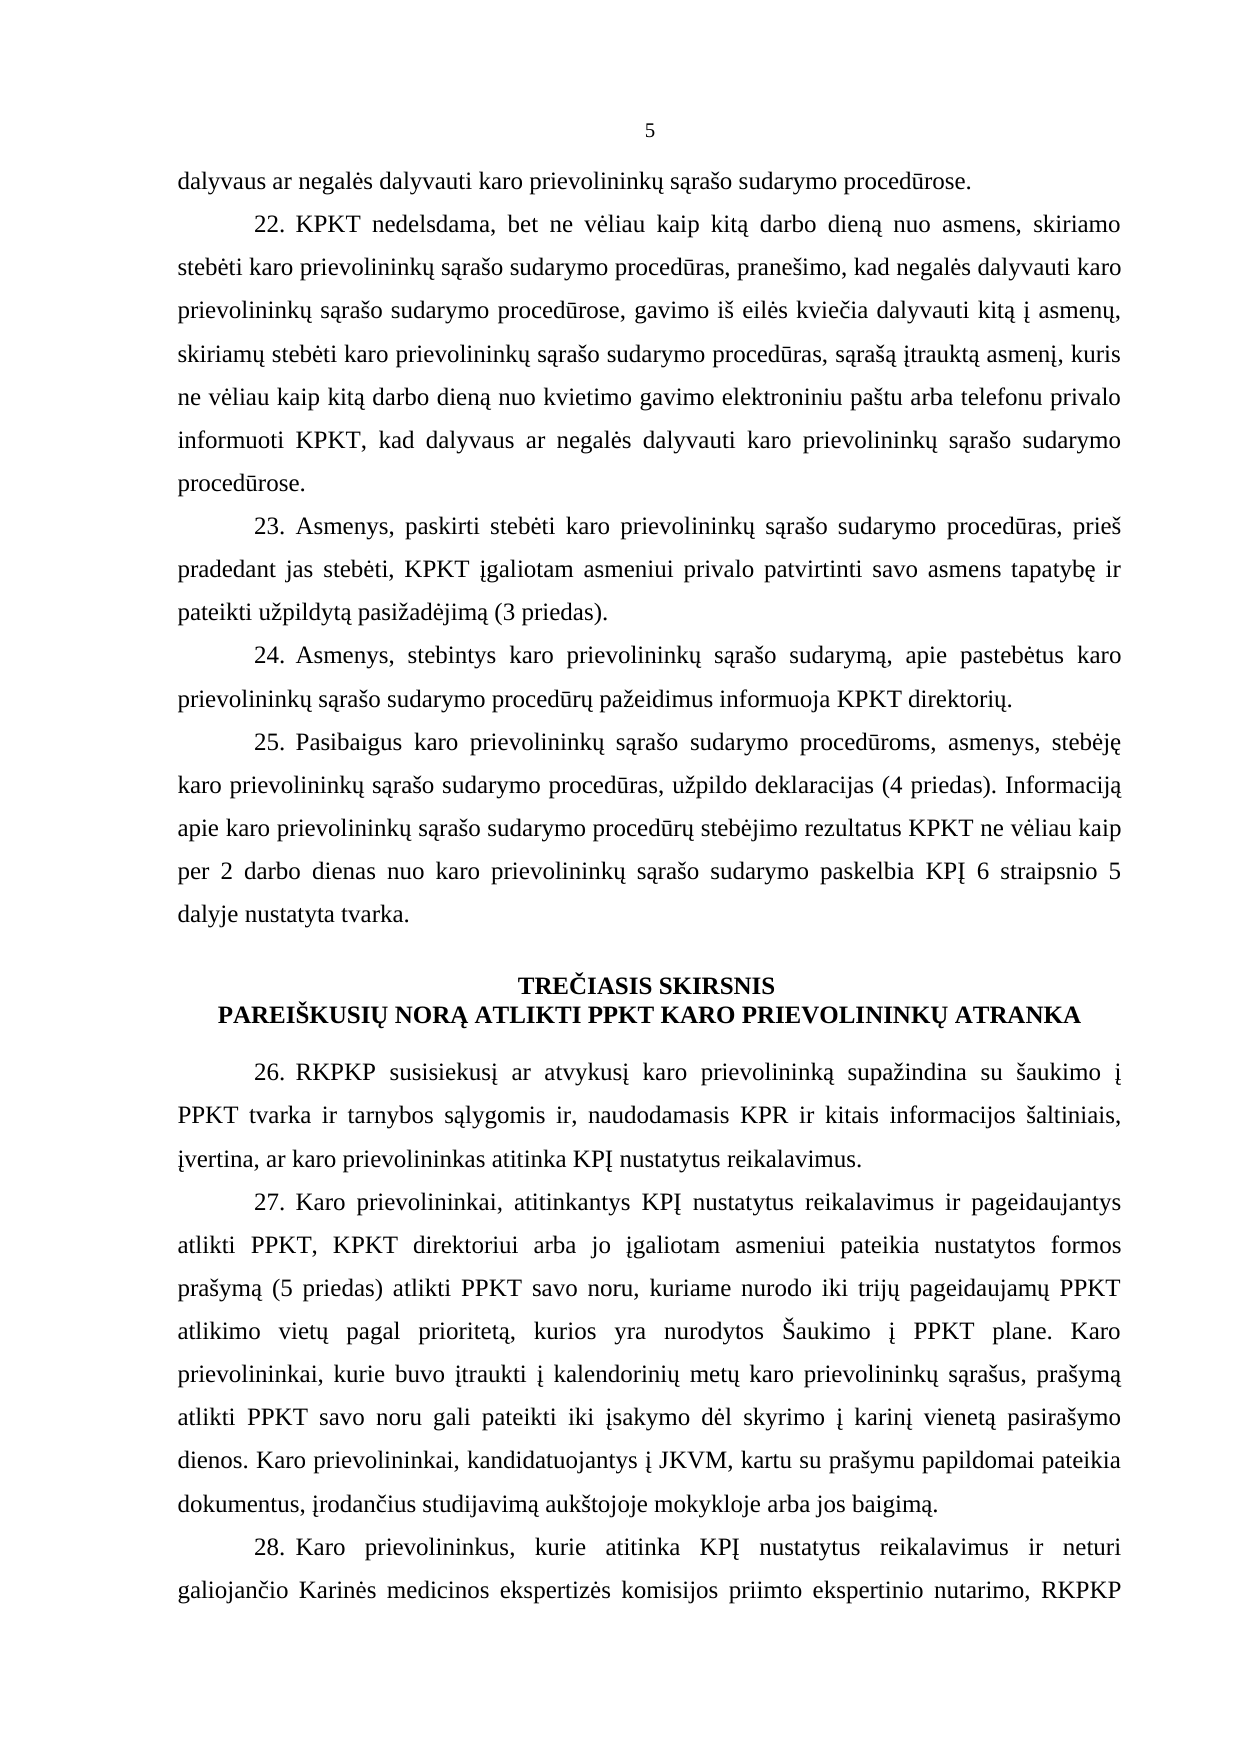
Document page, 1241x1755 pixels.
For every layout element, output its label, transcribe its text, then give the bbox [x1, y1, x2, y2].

text 25. Pasibaigus karo prievolininkų sąrašo sudarymo procedūroms, asmenys, stebėję karo prievolininkų sąrašo sudarymo procedūras, užpildo deklaracijas (4 priedas). Informaciją apie karo prievolininkų sąrašo sudarymo procedūrų stebėjimo rezultatus KPKT ne vėliau kaip per 2 darbo dienas nuo karo prievolininkų sąrašo sudarymo paskelbia KPĮ 6 straipsnio 5 dalyje nustatyta tvarka. [177, 727, 1122, 928]
text 27. Karo prievolininkai, atitinkantys KPĮ nustatytus reikalavimus ir pageidaujantys atlikti PPKT, KPKT direktoriui arba jo įgaliotam asmeniui pateikia nustatytos formos prašymą (5 priedas) atlikti PPKT savo noru, kuriame nurodo iki trijų pageidaujamų PPKT atlikimo vietų pagal prioritetą, kurios yra nurodytos Šaukimo į PPKT plane. Karo prievolininkai, kurie buvo įtraukti į kalendorinių metų karo prievolininkų sąrašus, prašymą atlikti PPKT savo noru gali pateikti iki įsakymo dėl skyrimo į karinį vienetą pasirašymo dienos. Karo prievolininkai, kandidatuojantys į JKVM, kartu su prašymu papildomai pateikia dokumentus, įrodančius studijavimą aukštojoje mokykloje arba jos baigimą. [177, 1187, 1122, 1517]
text TREČIASIS SKIRSNIS [177, 971, 1122, 1000]
text Pareiškusių norą atlikti PPKT karo prievolininkų atranka [177, 1000, 1122, 1029]
text 28. Karo prievolininkus, kurie atitinka KPĮ nustatytus reikalavimus ir neturi galiojančio Karinės medicinos ekspertizės komisijos priimto ekspertinio nutarimo, RKPKP [177, 1532, 1122, 1604]
text dalyvaus ar negalės dalyvauti karo prievolininkų sąrašo sudarymo procedūrose. [177, 166, 1122, 195]
text 24. Asmenys, stebintys karo prievolininkų sąrašo sudarymą, apie pastebėtus karo prievolininkų sąrašo sudarymo procedūrų pažeidimus informuoja KPKT direktorių. [177, 641, 1122, 712]
text 26. RKPKP susisiekusį ar atvykusį karo prievolininką supažindina su šaukimo į PPKT tvarka ir tarnybos sąlygomis ir, naudodamasis KPR ir kitais informacijos šaltiniais, įvertina, ar karo prievolininkas atitinka KPĮ nustatytus reikalavimus. [177, 1057, 1122, 1172]
text 22. KPKT nedelsdama, bet ne vėliau kaip kitą darbo dieną nuo asmens, skiriamo stebėti karo prievolininkų sąrašo sudarymo procedūras, pranešimo, kad negalės dalyvauti karo prievolininkų sąrašo sudarymo procedūrose, gavimo iš eilės kviečia dalyvauti kitą į asmenų, skiriamų stebėti karo prievolininkų sąrašo sudarymo procedūras, sąrašą įtrauktą asmenį, kuris ne vėliau kaip kitą darbo dieną nuo kvietimo gavimo elektroniniu paštu arba telefonu privalo informuoti KPKT, kad dalyvaus ar negalės dalyvauti karo prievolininkų sąrašo sudarymo procedūrose. [177, 209, 1122, 497]
text 23. Asmenys, paskirti stebėti karo prievolininkų sąrašo sudarymo procedūras, prieš pradedant jas stebėti, KPKT įgaliotam asmeniui privalo patvirtinti savo asmens tapatybę ir pateikti užpildytą pasižadėjimą (3 priedas). [177, 511, 1122, 626]
